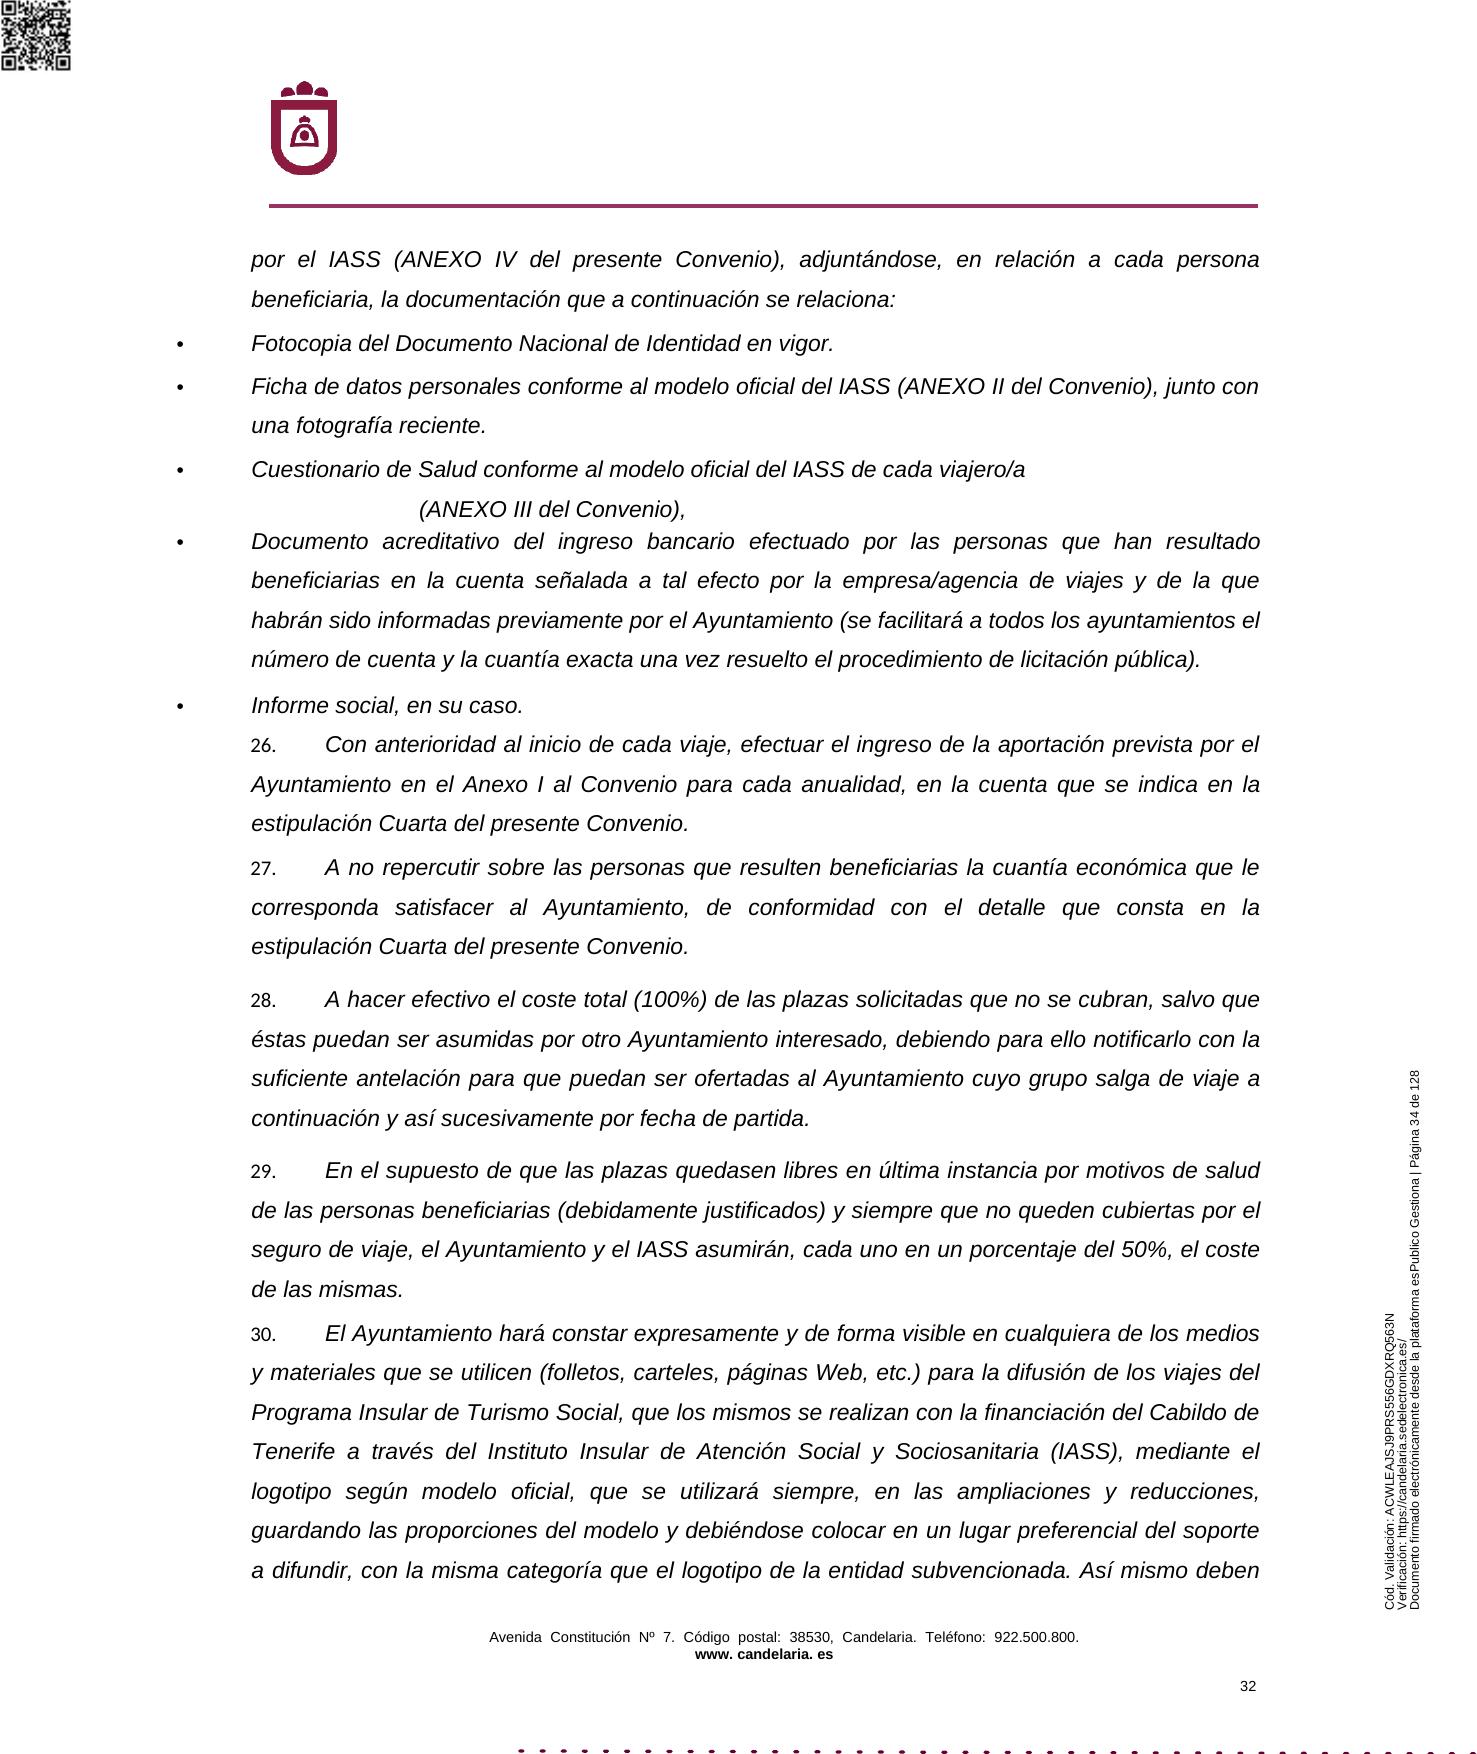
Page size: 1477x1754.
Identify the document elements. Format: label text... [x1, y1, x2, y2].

list Con anterioridad al inicio de cada viaje, efectuar el ingreso de la aportación prevista por el Ayuntamiento en el Anexo I al Convenio para cada anualidad, en la cuenta que se indica en la estipulación Cuarta del presente Convenio. [250, 731, 1263, 837]
list Cuestionario de Salud conforme al modelo oficial del IASS de cada viajero/a [176, 456, 1263, 482]
list A no repercutir sobre las personas que resulten beneficiarias la cuantía económica que le corresponda satisfacer al Ayuntamiento, de conformidad con el detalle que consta en la estipulación Cuarta del presente Convenio. [250, 854, 1263, 959]
list El Ayuntamiento hará constar expresamente y de forma visible en cualquiera de los medios y materiales que se utilicen (folletos, carteles, páginas Web, etc.) para la difusión de los viajes del Programa Insular de Turismo Social, que los mismos se realizan con la financiación del Cabildo de Tenerife a través del Instituto Insular de Atención Social y Sociosanitaria (IASS), mediante el logotipo según modelo oficial, que se utilizará siempre, en las ampliaciones y reducciones, guardando las proporciones del modelo y debiéndose colocar en un lugar preferencial del soporte a difundir, con la misma categoría que el logotipo de la entidad subvencionada. Así mismo deben [250, 1319, 1263, 1583]
list por el IASS (ANEXO IV del presente Convenio), adjuntándose, en relación a cada persona beneficiaria, la documentación que a continuación se relaciona: [250, 246, 1263, 312]
list En el supuesto de que las plazas quedasen libres en última instancia por motivos de salud de las personas beneficiarias (debidamente justificados) y siempre que no queden cubiertas por el seguro de viaje, el Ayuntamiento y el IASS asumirán, cada uno en un porcentaje del 50%, el coste de las mismas. [250, 1157, 1263, 1302]
list Fotocopia del Documento Nacional de Identidad en vigor. [176, 329, 1263, 356]
text (ANEXO III del Convenio), [419, 496, 1263, 522]
list Ficha de datos personales conforme al modelo oficial del IASS (ANEXO II del Convenio), junto con una fotografía reciente. [176, 373, 1263, 439]
list Informe social, en su caso. [176, 690, 1263, 718]
list Documento acreditativo del ingreso bancario efectuado por las personas que han resultado beneficiarias en la cuenta señalada a tal efecto por la empresa/agencia de viajes y de la que habrán sido informadas previamente por el Ayuntamiento (se facilitará a todos los ayuntamientos el número de cuenta y la cuantía exacta una vez resuelto el procedimiento de licitación pública). [176, 528, 1263, 672]
list A hacer efectivo el coste total (100%) de las plazas solicitadas que no se cubran, salvo que éstas puedan ser asumidas por otro Ayuntamiento interesado, debiendo para ello notificarlo con la suficiente antelación para que puedan ser ofertadas al Ayuntamiento cuyo grupo salga de viaje a continuación y así sucesivamente por fecha de partida. [250, 986, 1263, 1131]
